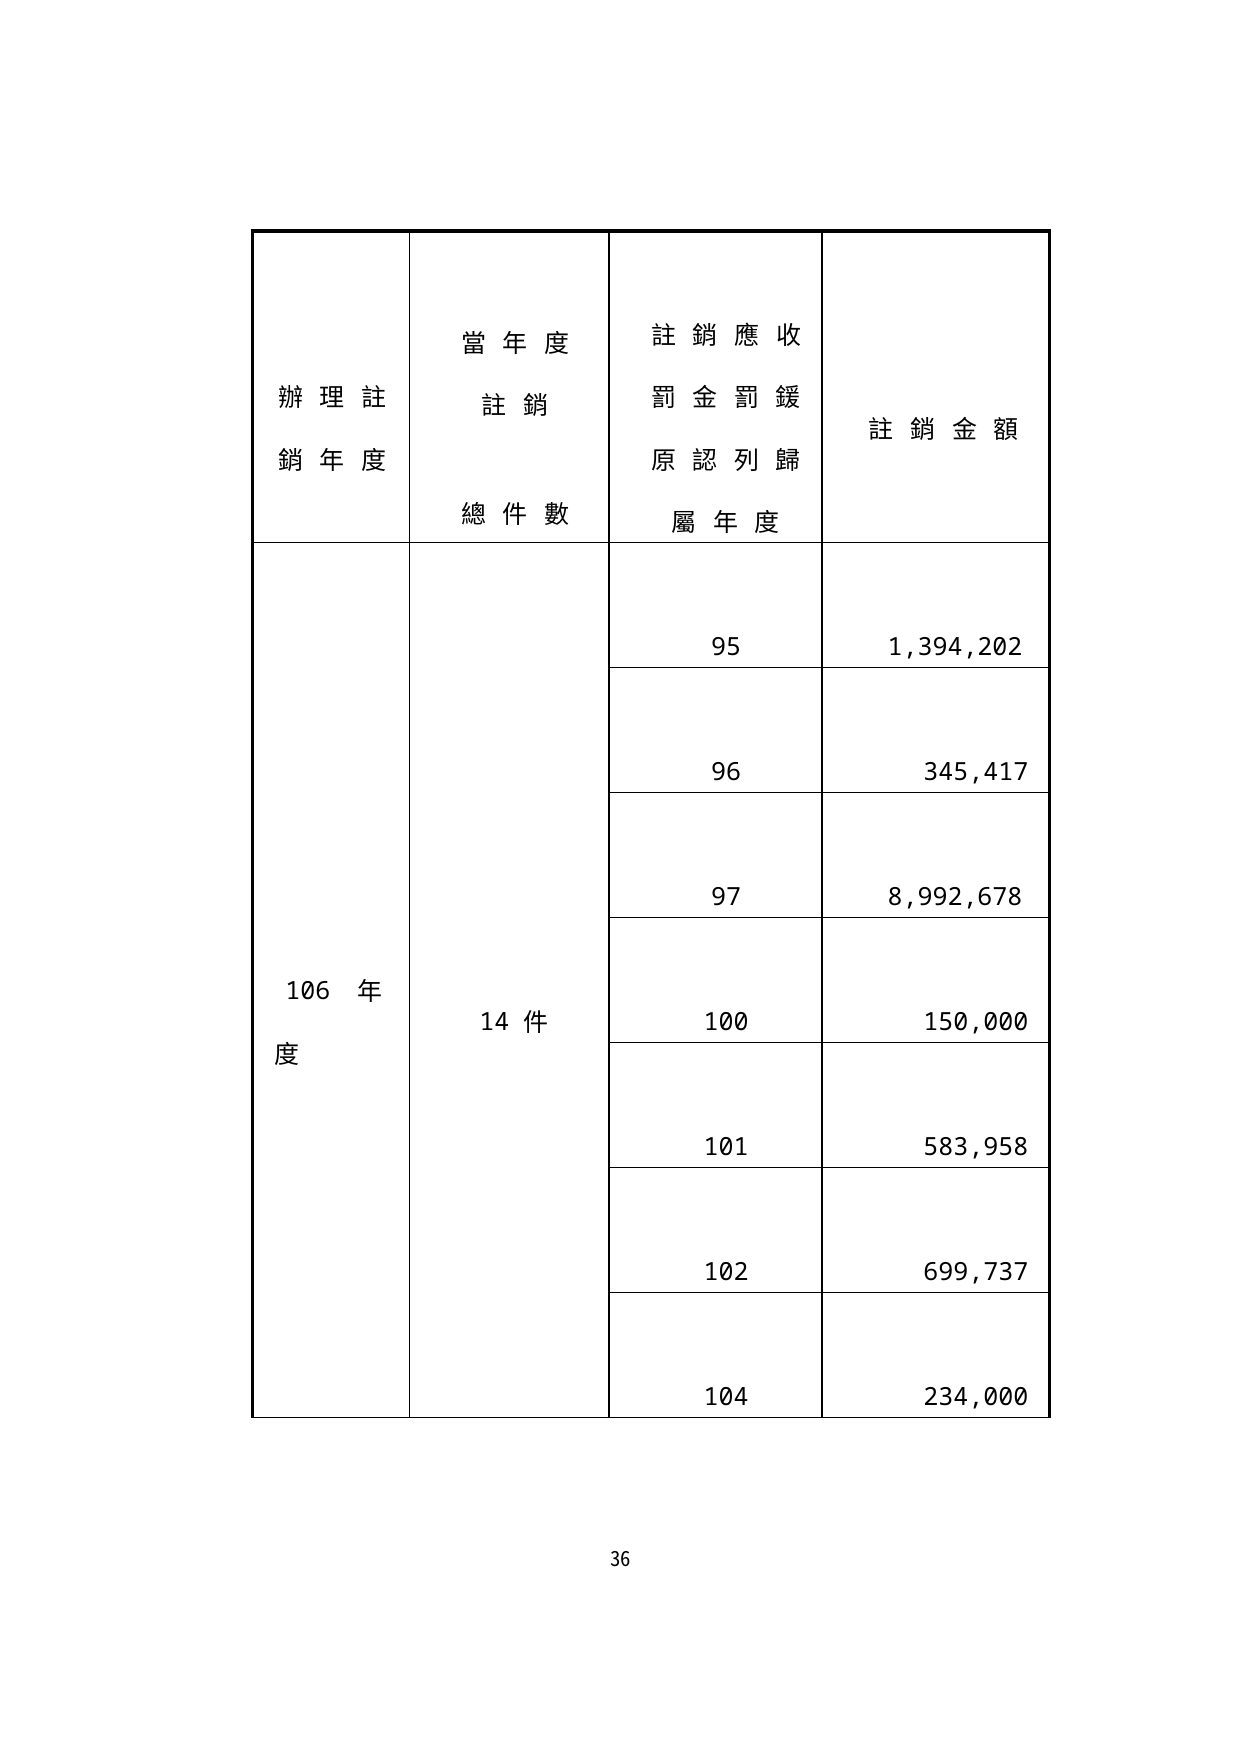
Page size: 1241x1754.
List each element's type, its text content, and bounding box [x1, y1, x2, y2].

table_cell 234,000 [823, 1293, 1048, 1417]
table_cell 345,417 [823, 668, 1048, 792]
table_header 辦理註銷年度 [254, 233, 409, 542]
table_cell 699,737 [823, 1168, 1048, 1292]
table_cell 96 [610, 668, 821, 792]
table_header 註銷應收罰金罰鍰原認列歸屬年度 [610, 233, 821, 542]
table_cell 104 [610, 1293, 821, 1417]
table_header 註銷金額 [823, 233, 1048, 542]
table_cell 97 [610, 793, 821, 917]
table_cell 8,992,678 [823, 793, 1048, 917]
table_cell 583,958 [823, 1043, 1048, 1167]
table_cell 1,394,202 [823, 543, 1048, 667]
table_cell 106年度 [254, 543, 409, 1417]
table_cell 101 [610, 1043, 821, 1167]
table_cell 100 [610, 918, 821, 1042]
table_cell 150,000 [823, 918, 1048, 1042]
table_header 當年度註銷 總件數 [410, 233, 608, 542]
table_cell 102 [610, 1168, 821, 1292]
table_cell 95 [610, 543, 821, 667]
table_cell 14件 [410, 543, 608, 1417]
